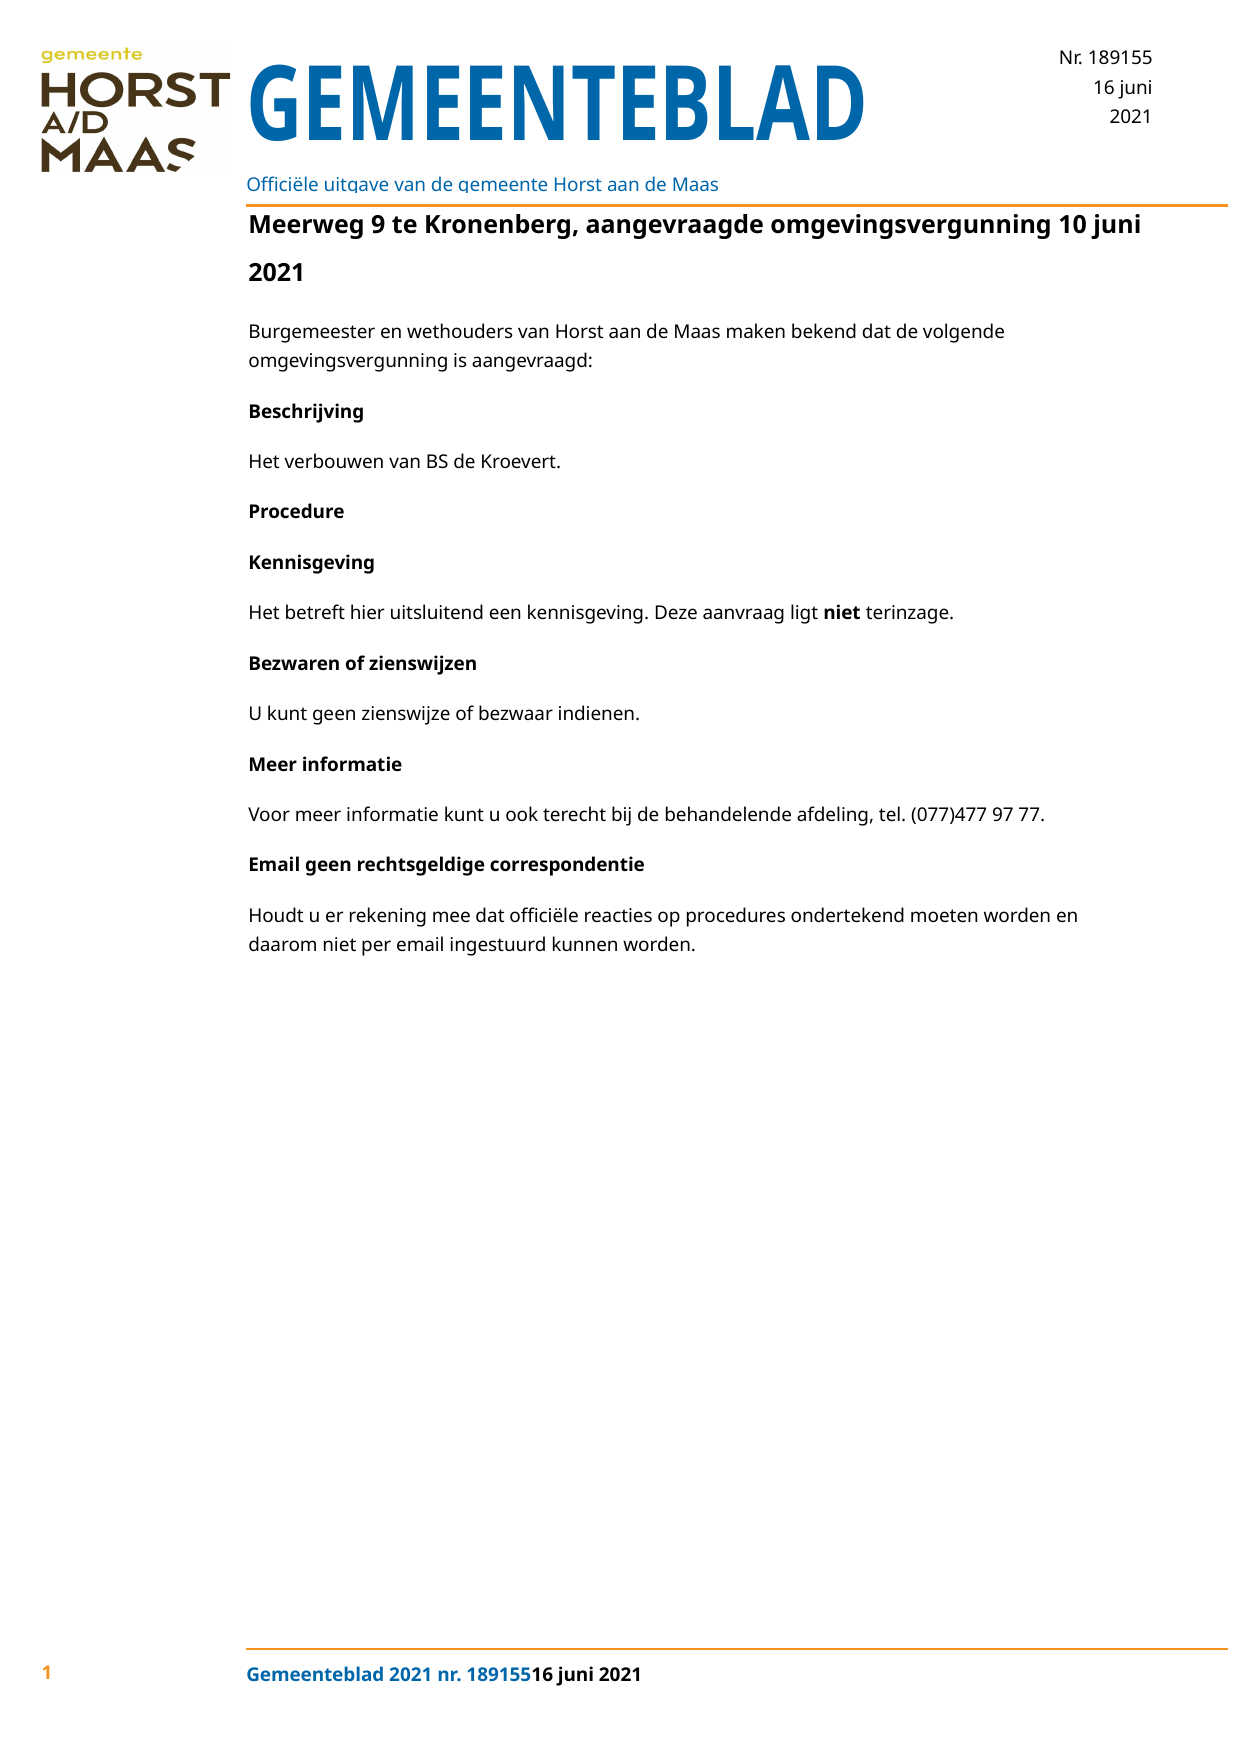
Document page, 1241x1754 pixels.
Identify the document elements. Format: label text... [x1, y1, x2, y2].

text Het betreft hier uitsluitend een kennisgeving. Deze aanvraag ligt niet terinzage. [248, 599, 1152, 625]
text U kunt geen zienswijze of bezwaar indienen. [248, 700, 1152, 726]
text Burgemeester en wethouders van Horst aan de Maas maken bekend dat de volgende omgevingsvergunning is aangevraagd: [248, 318, 1152, 373]
picture [41, 47, 231, 172]
text Beschrijving [248, 398, 1152, 424]
text Voor meer informatie kunt u ook terecht bij de behandelende afdeling, tel. (077)477 97 77. [248, 801, 1152, 827]
text Email geen rechtsgeldige correspondentie [248, 852, 1152, 877]
text Meerweg 9 te Kronenberg, aangevraagde omgevingsvergunning 10 juni 2021 [248, 207, 1152, 288]
text Procedure [248, 499, 1152, 524]
text Het verbouwen van BS de Kroevert. [248, 448, 1152, 474]
text Meer informatie [248, 751, 1152, 777]
text Houdt u er rekening mee dat officiële reacties op procedures ondertekend moeten worden en daarom niet per email ingestuurd kunnen worden. [248, 902, 1152, 957]
text Bezwaren of zienswijzen [248, 650, 1152, 676]
text Kennisgeving [248, 549, 1152, 575]
